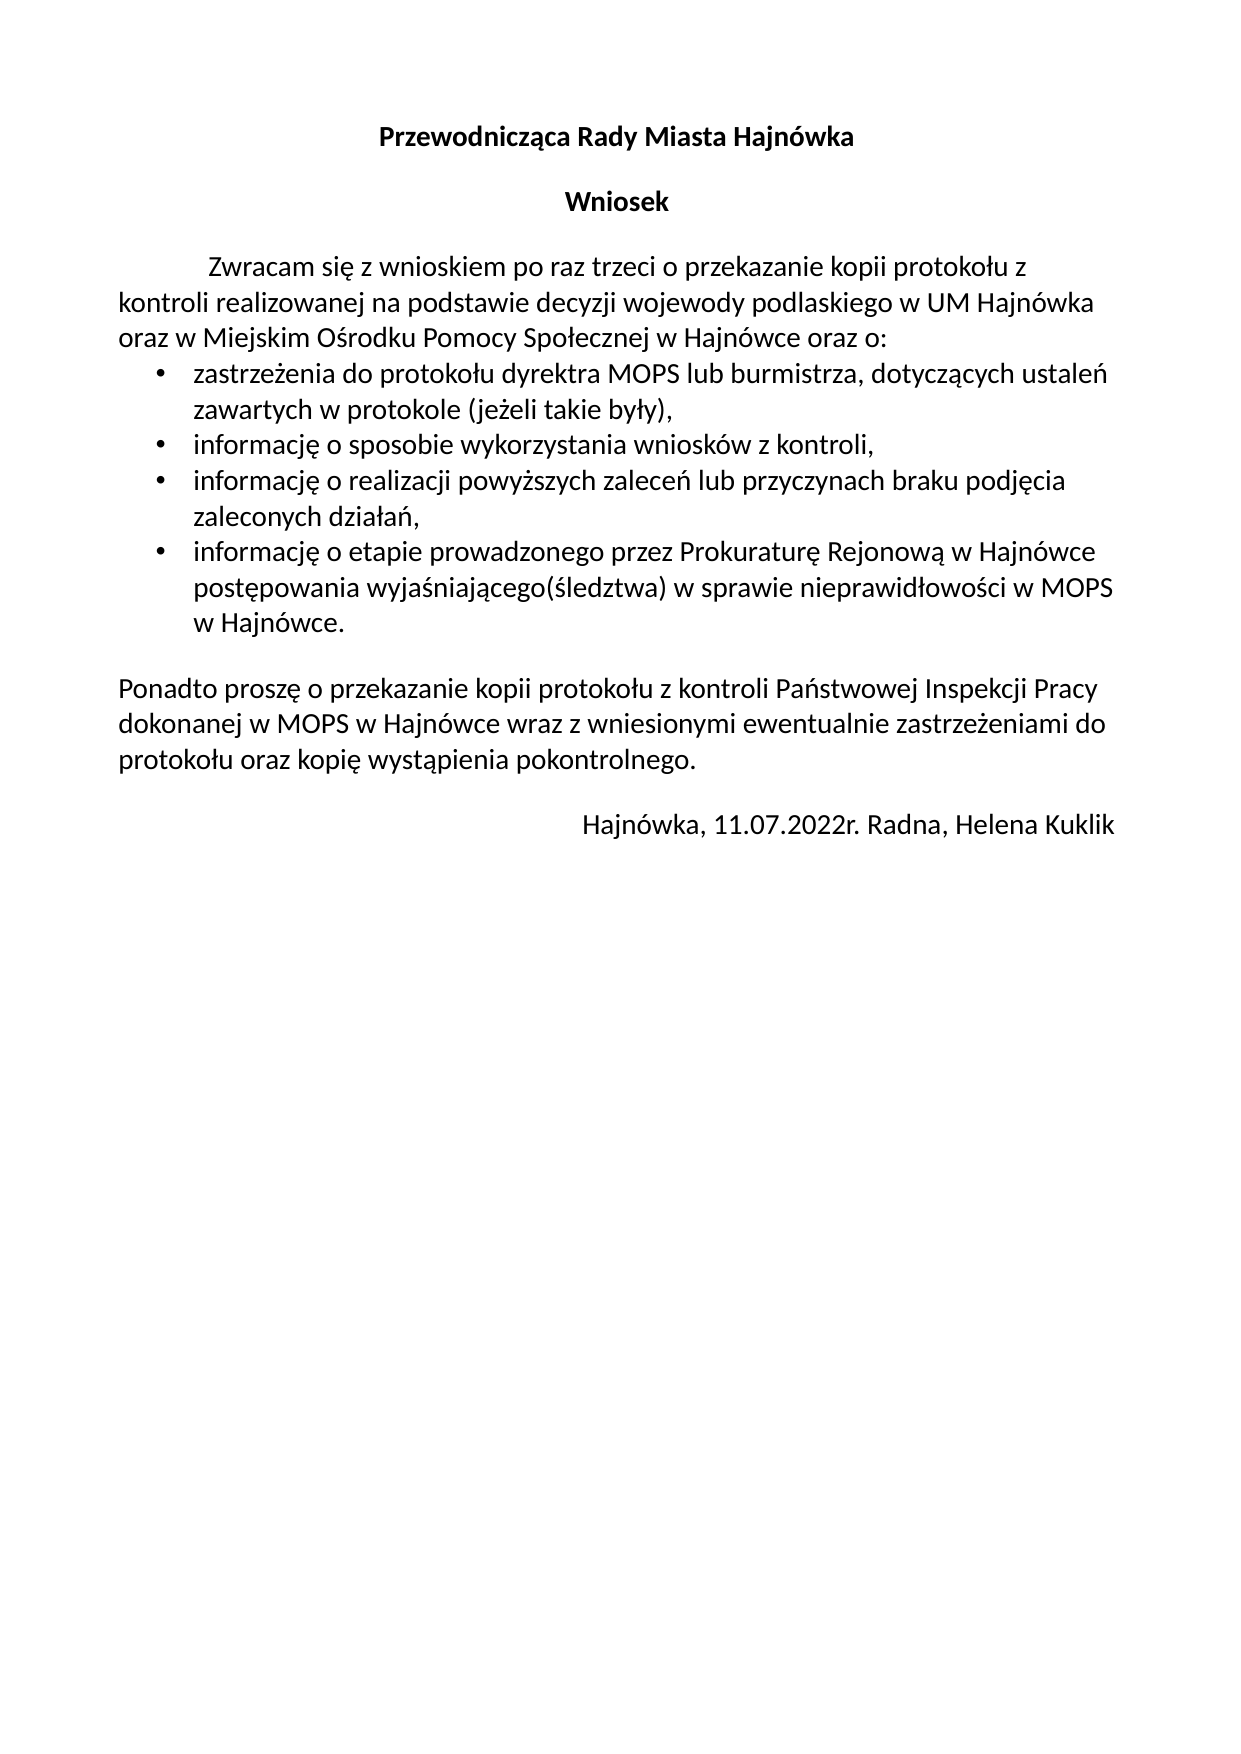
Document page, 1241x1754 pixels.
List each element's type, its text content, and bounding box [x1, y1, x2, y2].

list informację o etapie prowadzonego przez Prokuraturę Rejonową w Hajnówce postępowania wyjaśniającego(śledztwa) w sprawie nieprawidłowości w MOPS w Hajnówce. [156, 533, 1122, 640]
list informację o sposobie wykorzystania wniosków z kontroli, [156, 426, 1122, 462]
text Ponadto proszę o przekazanie kopii protokołu z kontroli Państwowej Inspekcji Pracy dokonanej w MOPS w Hajnówce wraz z wniesionymi ewentualnie zastrzeżeniami do protokołu oraz kopię wystąpienia pokontrolnego. [118, 670, 1122, 777]
list zastrzeżenia do protokołu dyrektra MOPS lub burmistrza, dotyczących ustaleń zawartych w protokole (jeżeli takie były), [156, 355, 1122, 426]
text Zwracam się z wnioskiem po raz trzeci o przekazanie kopii protokołu z kontroli realizowanej na podstawie decyzji wojewody podlaskiego w UM Hajnówka oraz w Miejskim Ośrodku Pomocy Społecznej w Hajnówce oraz o: [118, 248, 1122, 355]
list informację o realizacji powyższych zaleceń lub przyczynach braku podjęcia zaleconych działań, [156, 462, 1122, 533]
text Przewodnicząca Rady Miasta Hajnówka [118, 118, 1122, 154]
text Wniosek [118, 183, 1122, 219]
text Hajnówka, 11.07.2022r. Radna, Helena Kuklik [118, 806, 1122, 842]
